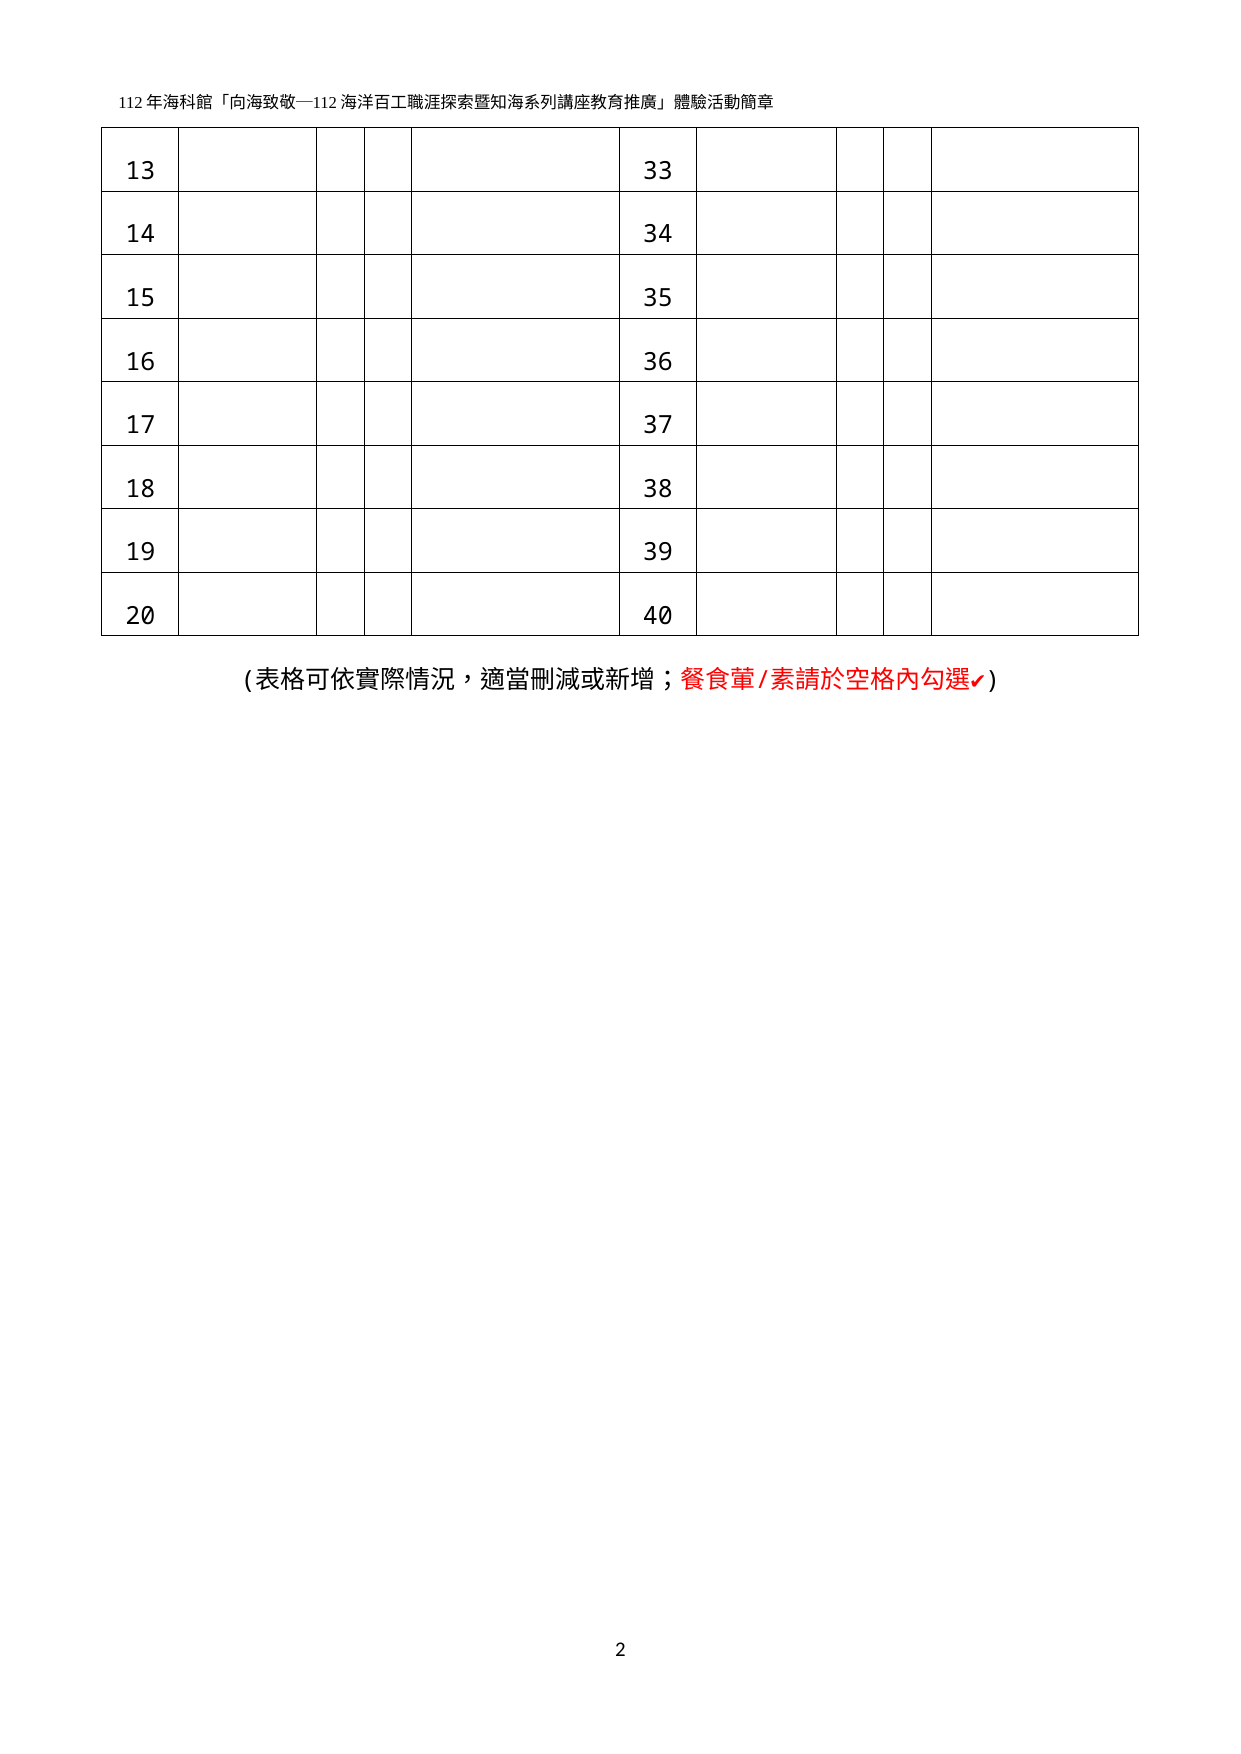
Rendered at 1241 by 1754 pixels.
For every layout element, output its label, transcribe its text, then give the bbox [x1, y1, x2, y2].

table_cell 20 [102, 573, 178, 635]
table_cell [697, 446, 836, 508]
table_cell [317, 192, 364, 254]
table_cell [697, 573, 836, 635]
table_cell [179, 446, 316, 508]
table_cell [365, 192, 411, 254]
table_cell 38 [620, 446, 696, 508]
table_cell [365, 128, 411, 191]
table_cell [837, 128, 883, 191]
table_cell [932, 255, 1138, 318]
table_cell [884, 573, 931, 635]
table_cell [932, 446, 1138, 508]
text (表格可依實際情況，適當刪減或新增；餐食葷/素請於空格內勾選✔) [118, 636, 1122, 699]
table_cell [932, 192, 1138, 254]
table_cell [697, 509, 836, 572]
table_cell [412, 255, 619, 318]
table_cell [317, 128, 364, 191]
table_cell [884, 446, 931, 508]
table_cell [932, 509, 1138, 572]
table_cell [179, 192, 316, 254]
table_cell [697, 192, 836, 254]
table_cell 15 [102, 255, 178, 318]
table_cell [697, 382, 836, 445]
table_cell [837, 319, 883, 381]
table_cell [365, 446, 411, 508]
table_cell [365, 382, 411, 445]
table_cell [365, 319, 411, 381]
table_cell [317, 509, 364, 572]
table_cell [697, 255, 836, 318]
table_cell [697, 319, 836, 381]
table_cell 39 [620, 509, 696, 572]
table_cell 14 [102, 192, 178, 254]
table_cell 18 [102, 446, 178, 508]
table_cell [884, 192, 931, 254]
table_cell [412, 319, 619, 381]
table_cell 33 [620, 128, 696, 191]
table_cell [932, 382, 1138, 445]
table_cell 16 [102, 319, 178, 381]
table_cell 37 [620, 382, 696, 445]
table_cell 34 [620, 192, 696, 254]
table_cell [317, 319, 364, 381]
table_cell [412, 573, 619, 635]
table_cell [317, 382, 364, 445]
table_cell [837, 192, 883, 254]
table_cell [932, 573, 1138, 635]
table_cell [179, 509, 316, 572]
table_cell [837, 509, 883, 572]
table_cell [412, 382, 619, 445]
table_cell [932, 319, 1138, 381]
table_cell [837, 255, 883, 318]
table_cell 17 [102, 382, 178, 445]
table_cell [179, 573, 316, 635]
table_cell [179, 382, 316, 445]
table_cell 36 [620, 319, 696, 381]
table_cell [179, 319, 316, 381]
table_cell 19 [102, 509, 178, 572]
table_cell [932, 128, 1138, 191]
table_cell [365, 509, 411, 572]
table_cell [884, 319, 931, 381]
table_cell 40 [620, 573, 696, 635]
table_cell [365, 573, 411, 635]
table_cell [317, 255, 364, 318]
table_cell [884, 382, 931, 445]
table_cell 35 [620, 255, 696, 318]
table_cell [317, 446, 364, 508]
table_cell 13 [102, 128, 178, 191]
table_cell [179, 255, 316, 318]
table_cell [884, 128, 931, 191]
table_cell [412, 192, 619, 254]
table_cell [884, 255, 931, 318]
table_cell [837, 446, 883, 508]
table_cell [412, 509, 619, 572]
table_cell [412, 446, 619, 508]
table_cell [697, 128, 836, 191]
table_cell [317, 573, 364, 635]
table_cell [837, 382, 883, 445]
table_cell [412, 128, 619, 191]
table_cell [179, 128, 316, 191]
table_cell [365, 255, 411, 318]
table_cell [837, 573, 883, 635]
table_cell [884, 509, 931, 572]
